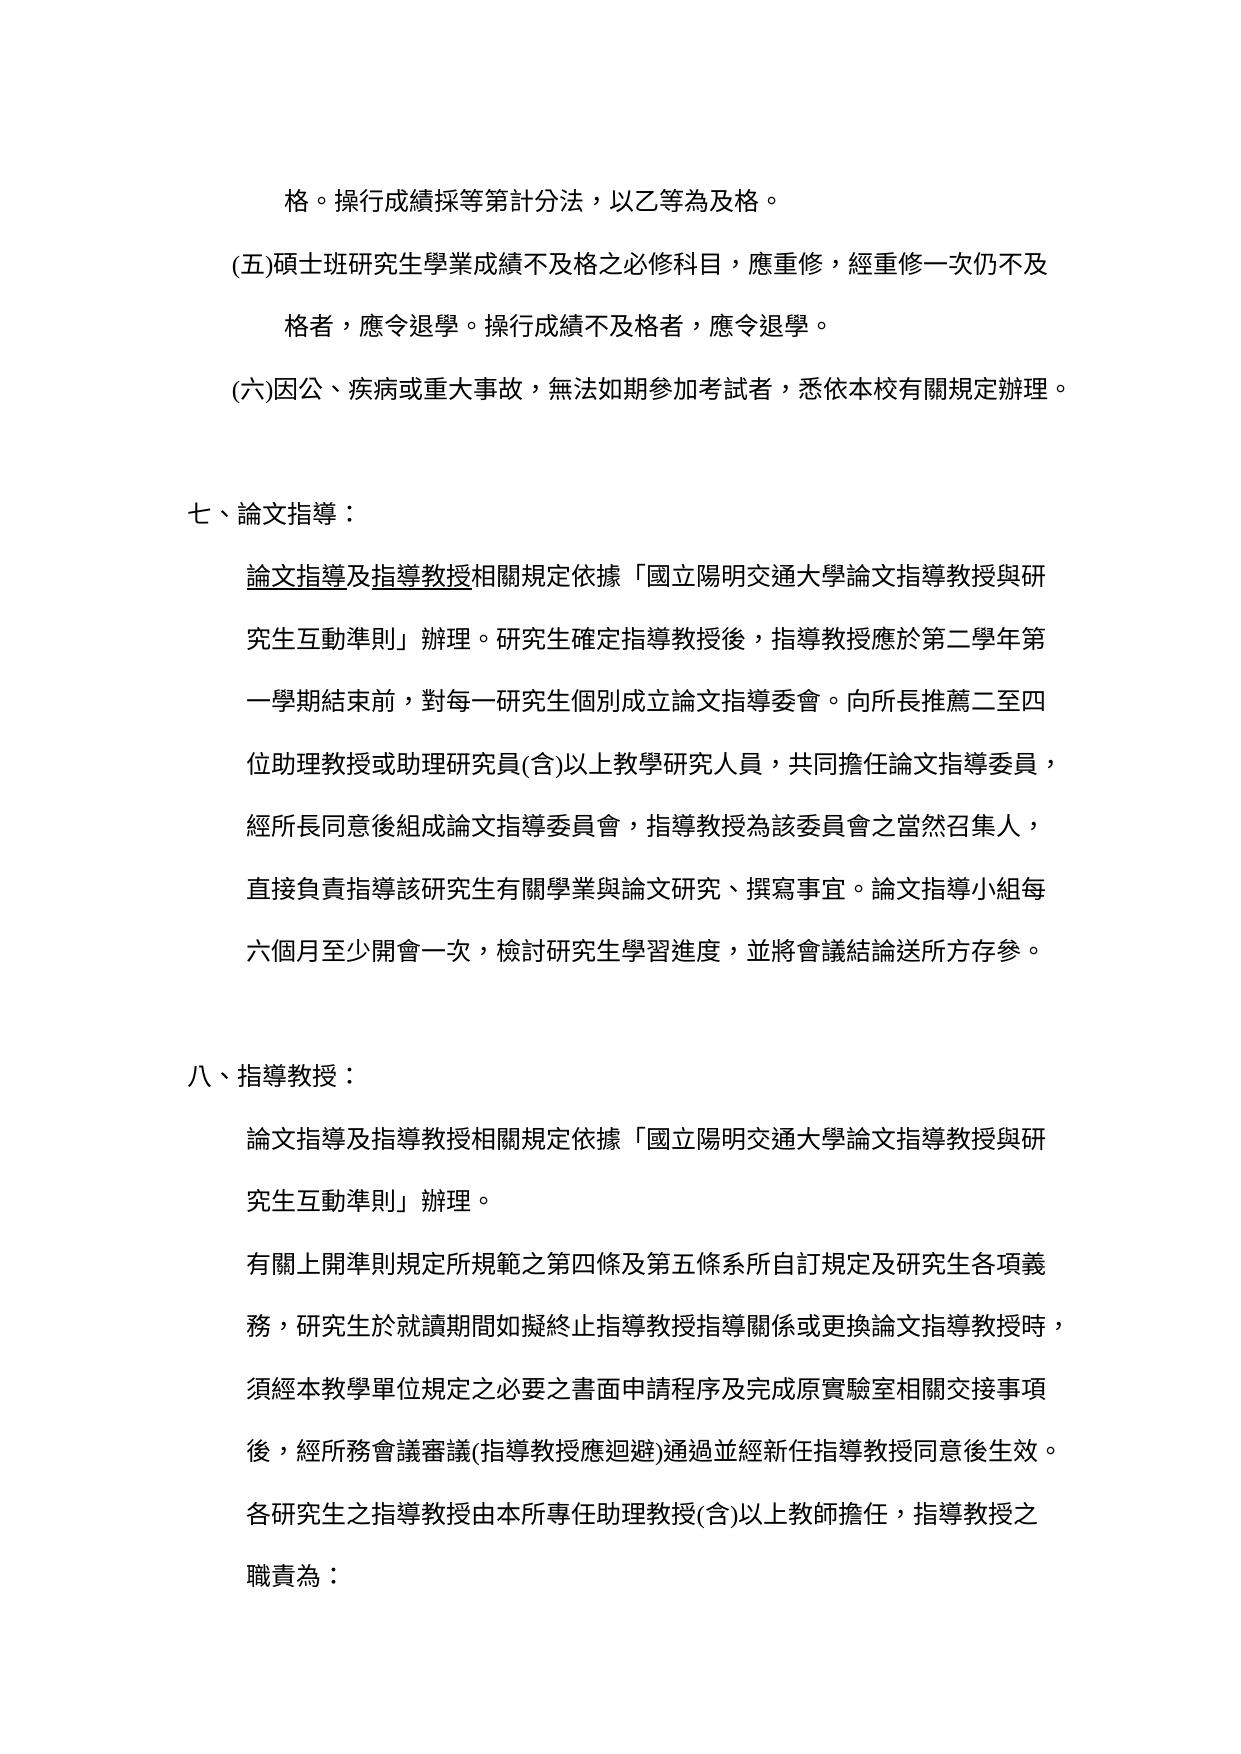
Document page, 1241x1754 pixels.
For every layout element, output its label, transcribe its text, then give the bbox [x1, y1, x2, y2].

text 論文指導及指導教授相關規定依據「國立陽明交通大學論文指導教授與研究生互動準則」辦理。研究生確定指導教授後，指導教授應於第二學年第一學期結束前，對每一研究生個別成立論文指導委會。向所長推薦二至四位助理教授或助理研究員(含)以上教學研究人員，共同擔任論文指導委員，經所長同意後組成論文指導委員會，指導教授為該委員會之當然召集人，直接負責指導該研究生有關學業與論文研究、撰寫事宜。論文指導小組每六個月至少開會一次，檢討研究生學習進度，並將會議結論送所方存參。 [246, 533, 1053, 971]
text 格。操行成績採等第計分法，以乙等為及格。 [232, 158, 1053, 221]
text (五)碩士班研究生學業成績不及格之必修科目，應重修，經重修一次仍不及格者，應令退學。操行成績不及格者，應令退學。 [232, 221, 1053, 346]
text (六)因公、疾病或重大事故，無法如期參加考試者，悉依本校有關規定辦理。 [232, 346, 1053, 408]
text 八、指導教授： [187, 1033, 1053, 1096]
text 各研究生之指導教授由本所專任助理教授(含)以上教師擔任，指導教授之職責為： [246, 1471, 1053, 1596]
text 七、論文指導： [187, 471, 1053, 533]
text 有關上開準則規定所規範之第四條及第五條系所自訂規定及研究生各項義務，研究生於就讀期間如擬終止指導教授指導關係或更換論文指導教授時，須經本教學單位規定之必要之書面申請程序及完成原實驗室相關交接事項後，經所務會議審議(指導教授應迴避)通過並經新任指導教授同意後生效。 [246, 1221, 1053, 1471]
text 論文指導及指導教授相關規定依據「國立陽明交通大學論文指導教授與研究生互動準則」辦理。 [246, 1096, 1053, 1221]
